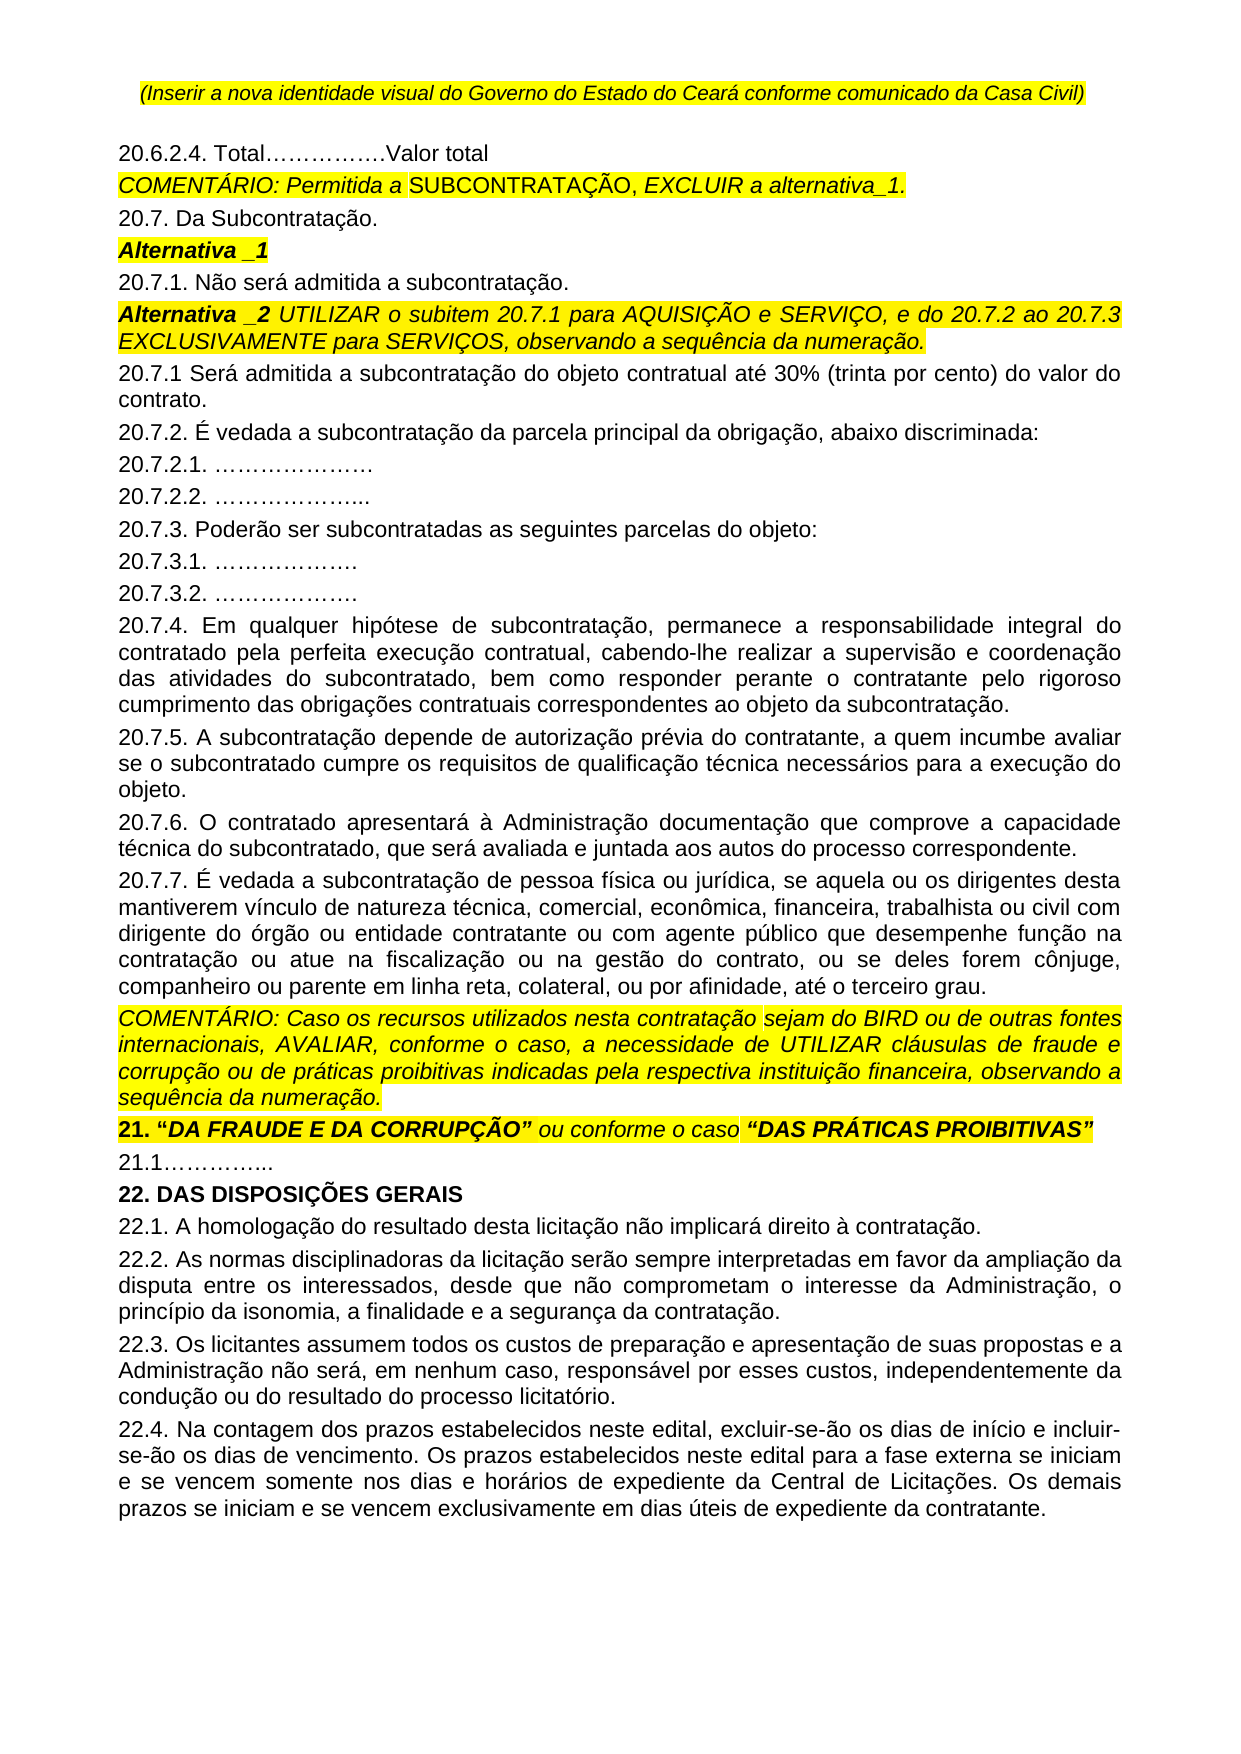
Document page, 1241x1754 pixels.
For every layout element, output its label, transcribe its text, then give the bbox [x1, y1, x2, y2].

text COMENTÁRIO: Caso os recursos utilizados nesta contratação sejam do BIRD ou de outras fontes internacionais, AVALIAR, conforme o caso, a necessidade de UTILIZAR cláusulas de fraude e corrupção ou de práticas proibitivas indicadas pela respectiva instituição financeira, observando a sequência da numeração. [118, 1005, 1122, 1111]
text 22. DAS DISPOSIÇÕES GERAIS [118, 1181, 1122, 1207]
text 20.7.4. Em qualquer hipótese de subcontratação, permanece a responsabilidade integral do contratado pela perfeita execução contratual, cabendo-lhe realizar a supervisão e coordenação das atividades do subcontratado, bem como responder perante o contratante pelo rigoroso cumprimento das obrigações contratuais correspondentes ao objeto da subcontratação. [118, 612, 1122, 718]
text 20.7.2.2. ………………... [118, 483, 1122, 509]
text 20.7.1 Será admitida a subcontratação do objeto contratual até 30% (trinta por cento) do valor do contrato. [118, 360, 1122, 413]
text 20.7.7. É vedada a subcontratação de pessoa física ou jurídica, se aquela ou os dirigentes desta mantiverem vínculo de natureza técnica, comercial, econômica, financeira, trabalhista ou civil com dirigente do órgão ou entidade contratante ou com agente público que desempenhe função na contratação ou atue na fiscalização ou na gestão do contrato, ou se deles forem cônjuge, companheiro ou parente em linha reta, colateral, ou por afinidade, até o terceiro grau. [118, 867, 1122, 999]
text 20.7.3.1. ………………. [118, 548, 1122, 574]
text 21. “DA FRAUDE E DA CORRUPÇÃO” ou conforme o caso “DAS PRÁTICAS PROIBITIVAS” [118, 1116, 1122, 1143]
text 22.4. Na contagem dos prazos estabelecidos neste edital, excluir-se-ão os dias de início e incluir-se-ão os dias de vencimento. Os prazos estabelecidos neste edital para a fase externa se iniciam e se vencem somente nos dias e horários de expediente da Central de Licitações. Os demais prazos se iniciam e se vencem exclusivamente em dias úteis de expediente da contratante. [118, 1416, 1122, 1521]
text 22.3. Os licitantes assumem todos os custos de preparação e apresentação de suas propostas e a Administração não será, em nenhum caso, responsável por esses custos, independentemente da condução ou do resultado do processo licitatório. [118, 1331, 1122, 1410]
text 20.7.5. A subcontratação depende de autorização prévia do contratante, a quem incumbe avaliar se o subcontratado cumpre os requisitos de qualificação técnica necessários para a execução do objeto. [118, 724, 1122, 803]
text 20.7.3.2. ………………. [118, 580, 1122, 606]
text Alternativa _2 UTILIZAR o subitem 20.7.1 para AQUISIÇÃO e SERVIÇO, e do 20.7.2 ao 20.7.3 EXCLUSIVAMENTE para SERVIÇOS, observando a sequência da numeração. [118, 301, 1122, 354]
text 20.7.2.1. ………………… [118, 451, 1122, 477]
text 20.7.2. É vedada a subcontratação da parcela principal da obrigação, abaixo discriminada: [118, 419, 1122, 445]
text 20.7.3. Poderão ser subcontratadas as seguintes parcelas do objeto: [118, 516, 1122, 542]
text 21.1…………... [118, 1149, 1122, 1175]
text Alternativa _1 [118, 237, 1122, 263]
text COMENTÁRIO: Permitida a SUBCONTRATAÇÃO, EXCLUIR a alternativa_1. [118, 172, 1122, 198]
text 22.2. As normas disciplinadoras da licitação serão sempre interpretadas em favor da ampliação da disputa entre os interessados, desde que não comprometam o interesse da Administração, o princípio da isonomia, a finalidade e a segurança da contratação. [118, 1246, 1122, 1325]
text 20.7. Da Subcontratação. [118, 204, 1122, 231]
text 22.1. A homologação do resultado desta licitação não implicará direito à contratação. [118, 1213, 1122, 1240]
text 20.6.2.4. Total…………….Valor total [118, 140, 1122, 166]
text 20.7.1. Não será admitida a subcontratação. [118, 269, 1122, 295]
text 20.7.6. O contratado apresentará à Administração documentação que comprove a capacidade técnica do subcontratado, que será avaliada e juntada aos autos do processo correspondente. [118, 809, 1122, 861]
